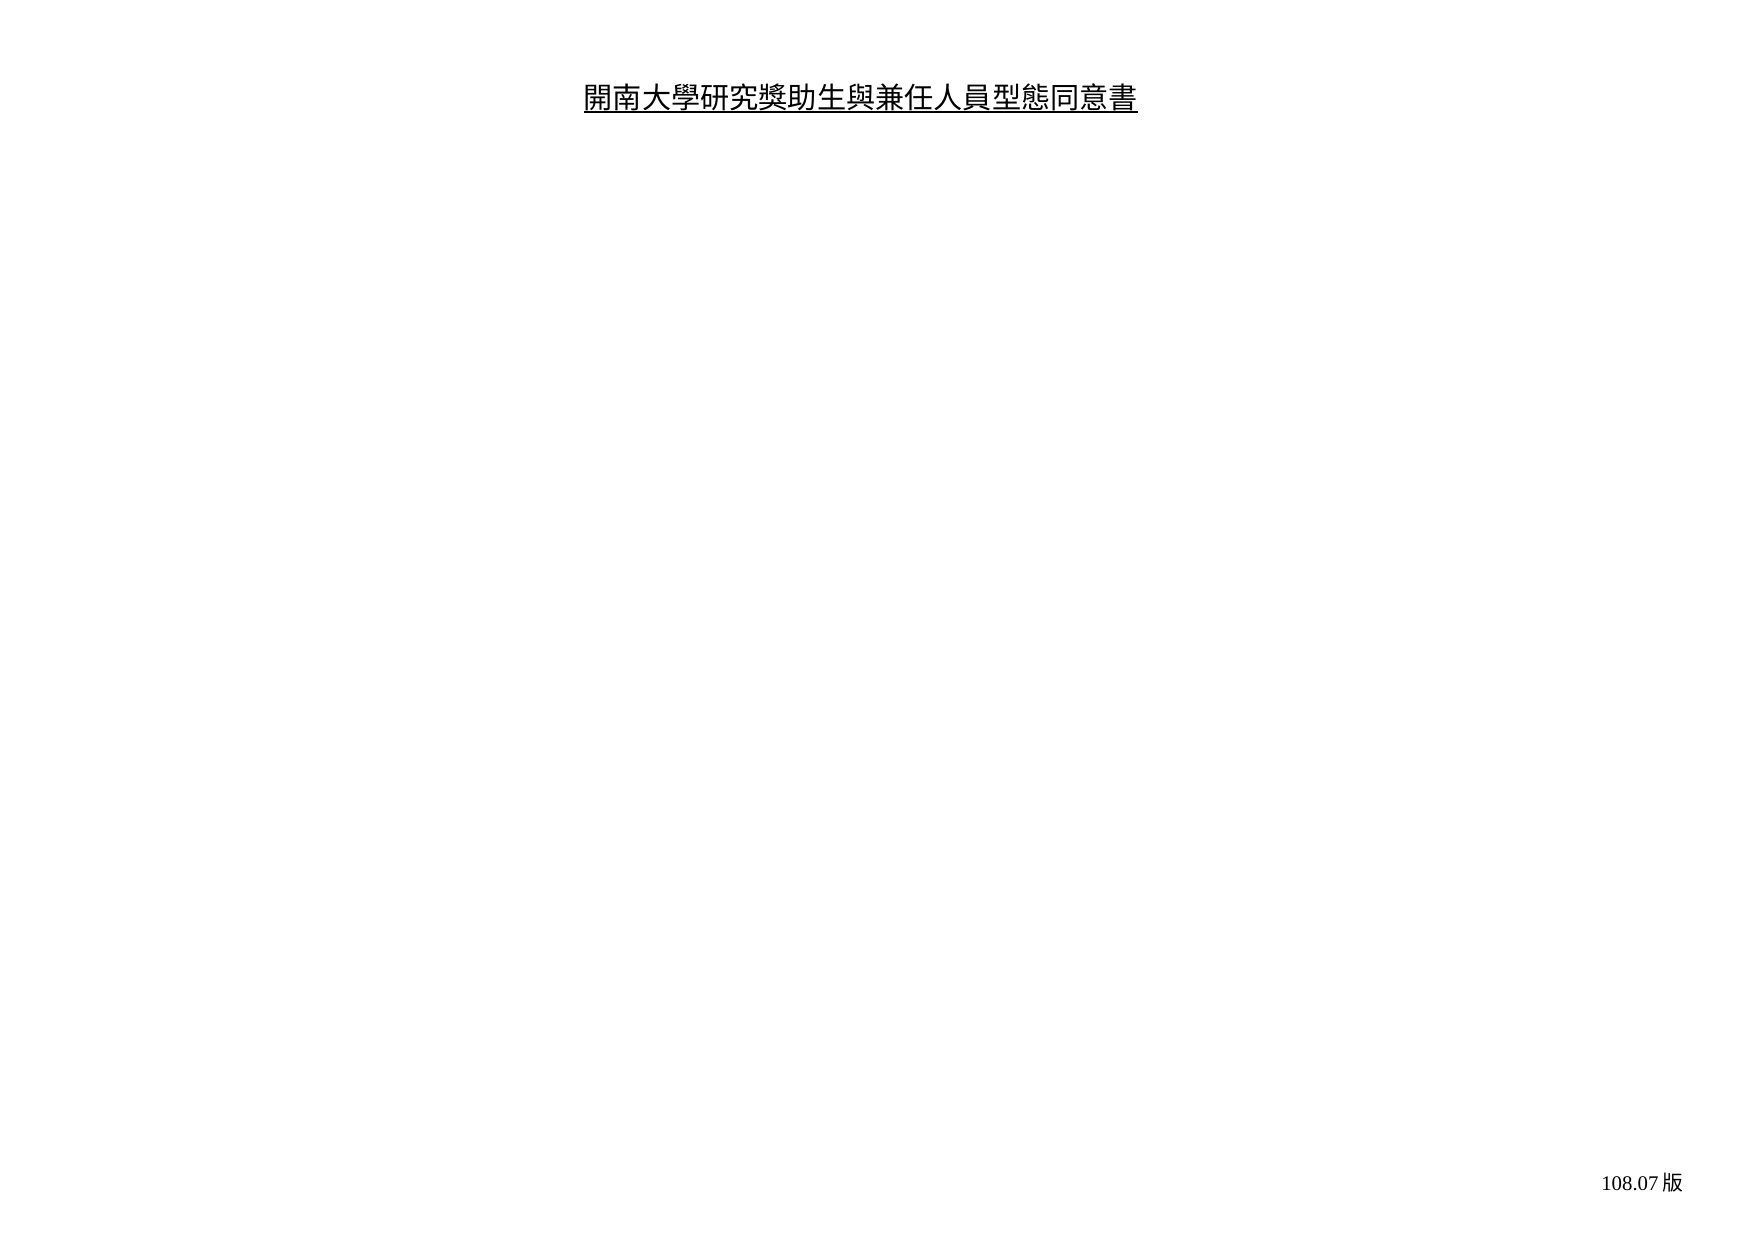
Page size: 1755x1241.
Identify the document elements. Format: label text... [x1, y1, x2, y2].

text 開南大學研究獎助生與兼任人員型態同意書 [59, 75, 1662, 117]
